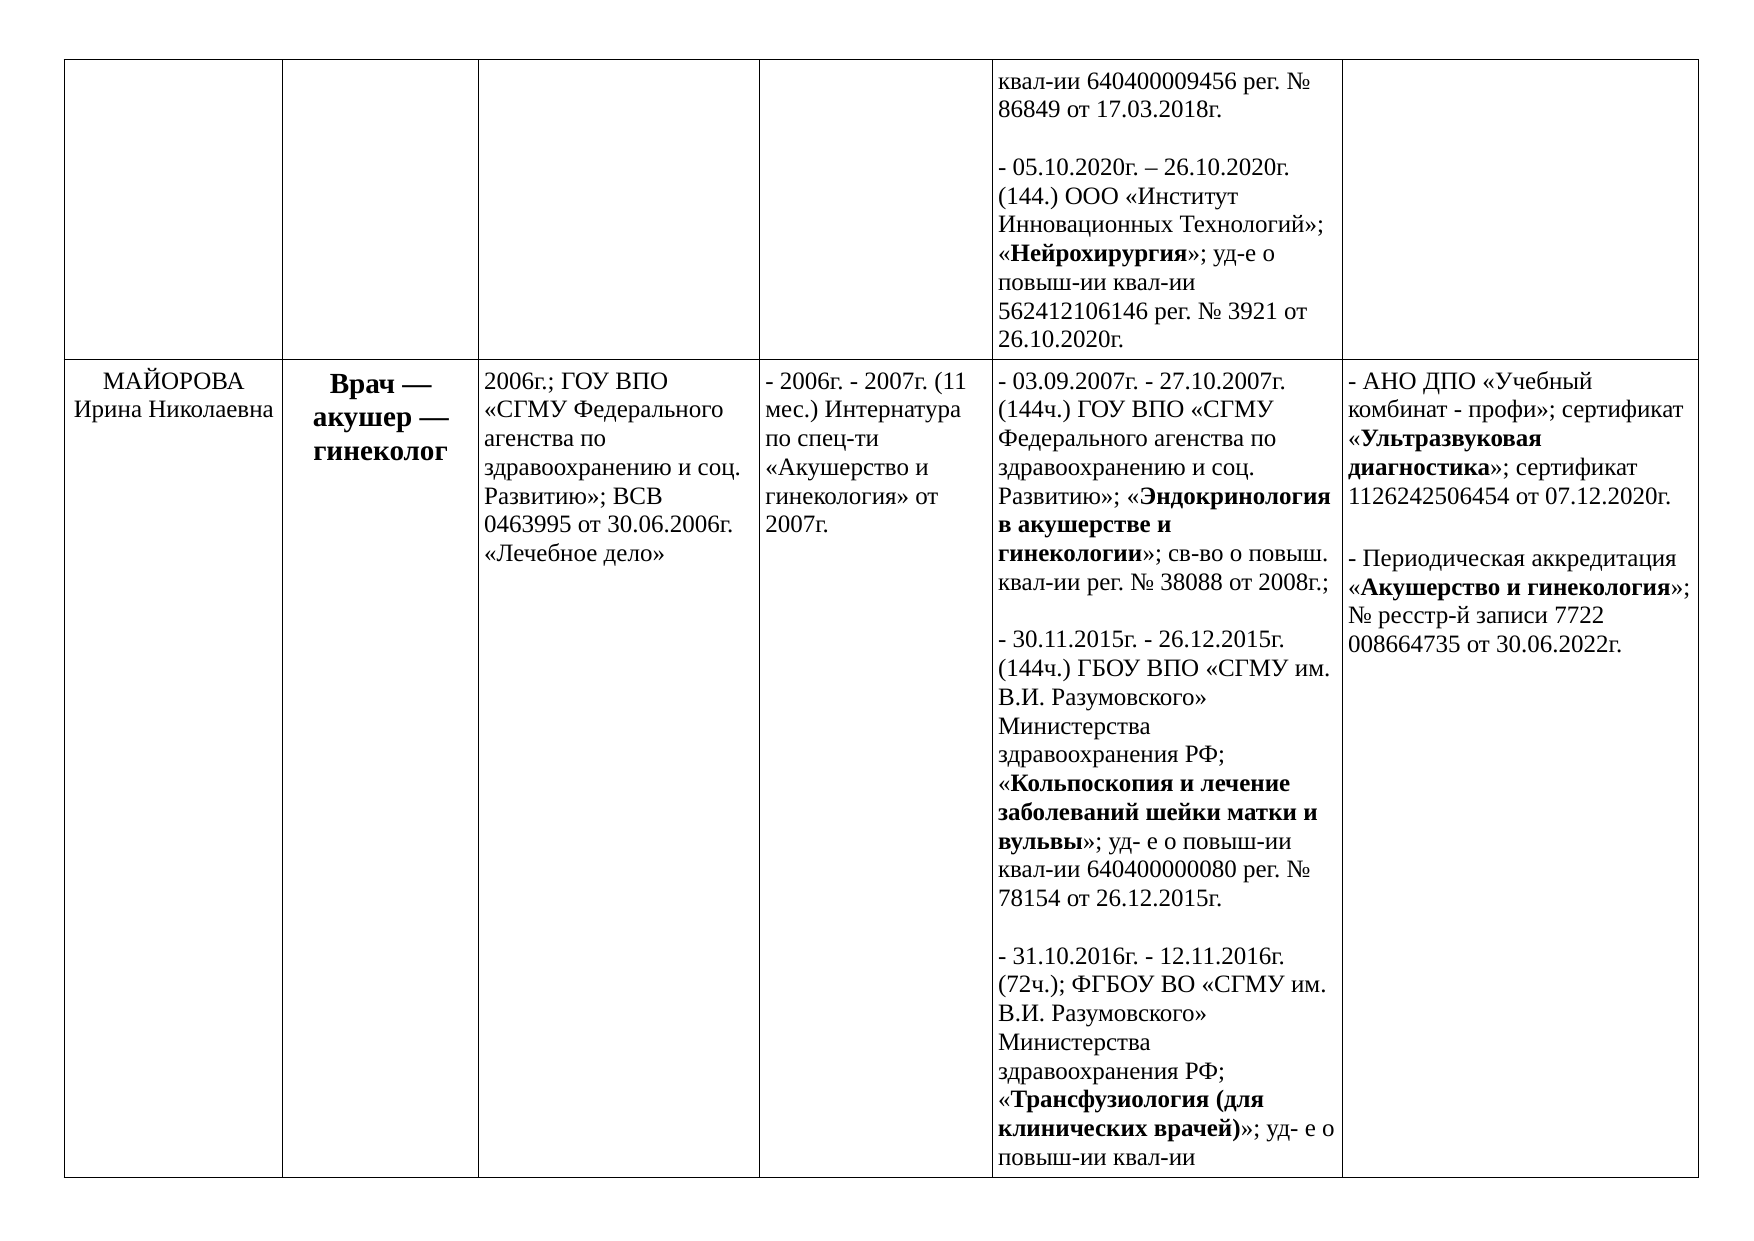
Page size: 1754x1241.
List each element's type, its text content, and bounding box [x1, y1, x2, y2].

table_cell [479, 60, 759, 359]
table_cell [283, 60, 478, 359]
table_cell МАЙОРОВА Ирина Николаевна [65, 360, 282, 1177]
table_cell [760, 60, 992, 359]
table_cell - 03.09.2007г. - 27.10.2007г. (144ч.) ГОУ ВПО «СГМУ Федерального агенства по здравоохранению и соц. Развитию»; «Эндокринология в акушерстве и гинекологии»; св-во о повыш. квал-ии рег. № 38088 от 2008г.; - 30.11.2015г. - 26.12.2015г. (144ч.) ГБОУ ВПО «СГМУ им. В.И. Разумовского» Министерства здравоохранения РФ; «Кольпоскопия и лечение заболеваний шейки матки и вульвы»; уд- е о повыш-ии квал-ии 640400000080 рег. № 78154 от 26.12.2015г. - 31.10.2016г. - 12.11.2016г. (72ч.); ФГБОУ ВО «СГМУ им. В.И. Разумовского» Министерства здравоохранения РФ; «Трансфузиология (для клинических врачей)»; уд- е о повыш-ии квал-ии [993, 360, 1342, 1177]
table_cell - 2006г. - 2007г. (11 мес.) Интернатура по спец-ти «Акушерство и гинекология» от 2007г. [760, 360, 992, 1177]
table_cell 2006г.; ГОУ ВПО «СГМУ Федерального агенства по здравоохранению и соц. Развитию»; ВСВ 0463995 от 30.06.2006г. «Лечебное дело» [479, 360, 759, 1177]
table_cell Врач — акушер — гинеколог [283, 360, 478, 1177]
table_cell - АНО ДПО «Учебный комбинат - профи»; сертификат «Ультразвуковая диагностика»; сертификат 1126242506454 от 07.12.2020г. - Периодическая аккредитация «Акушерство и гинекология»; № ресстр-й записи 7722 008664735 от 30.06.2022г. [1343, 360, 1698, 1177]
table_cell [1343, 60, 1698, 359]
table_cell [65, 60, 282, 359]
table_cell квал-ии 640400009456 рег. № 86849 от 17.03.2018г. - 05.10.2020г. – 26.10.2020г. (144.) ООО «Институт Инновационных Технологий»; «Нейрохирургия»; уд-е о повыш-ии квал-ии 562412106146 рег. № 3921 от 26.10.2020г. [993, 60, 1342, 359]
